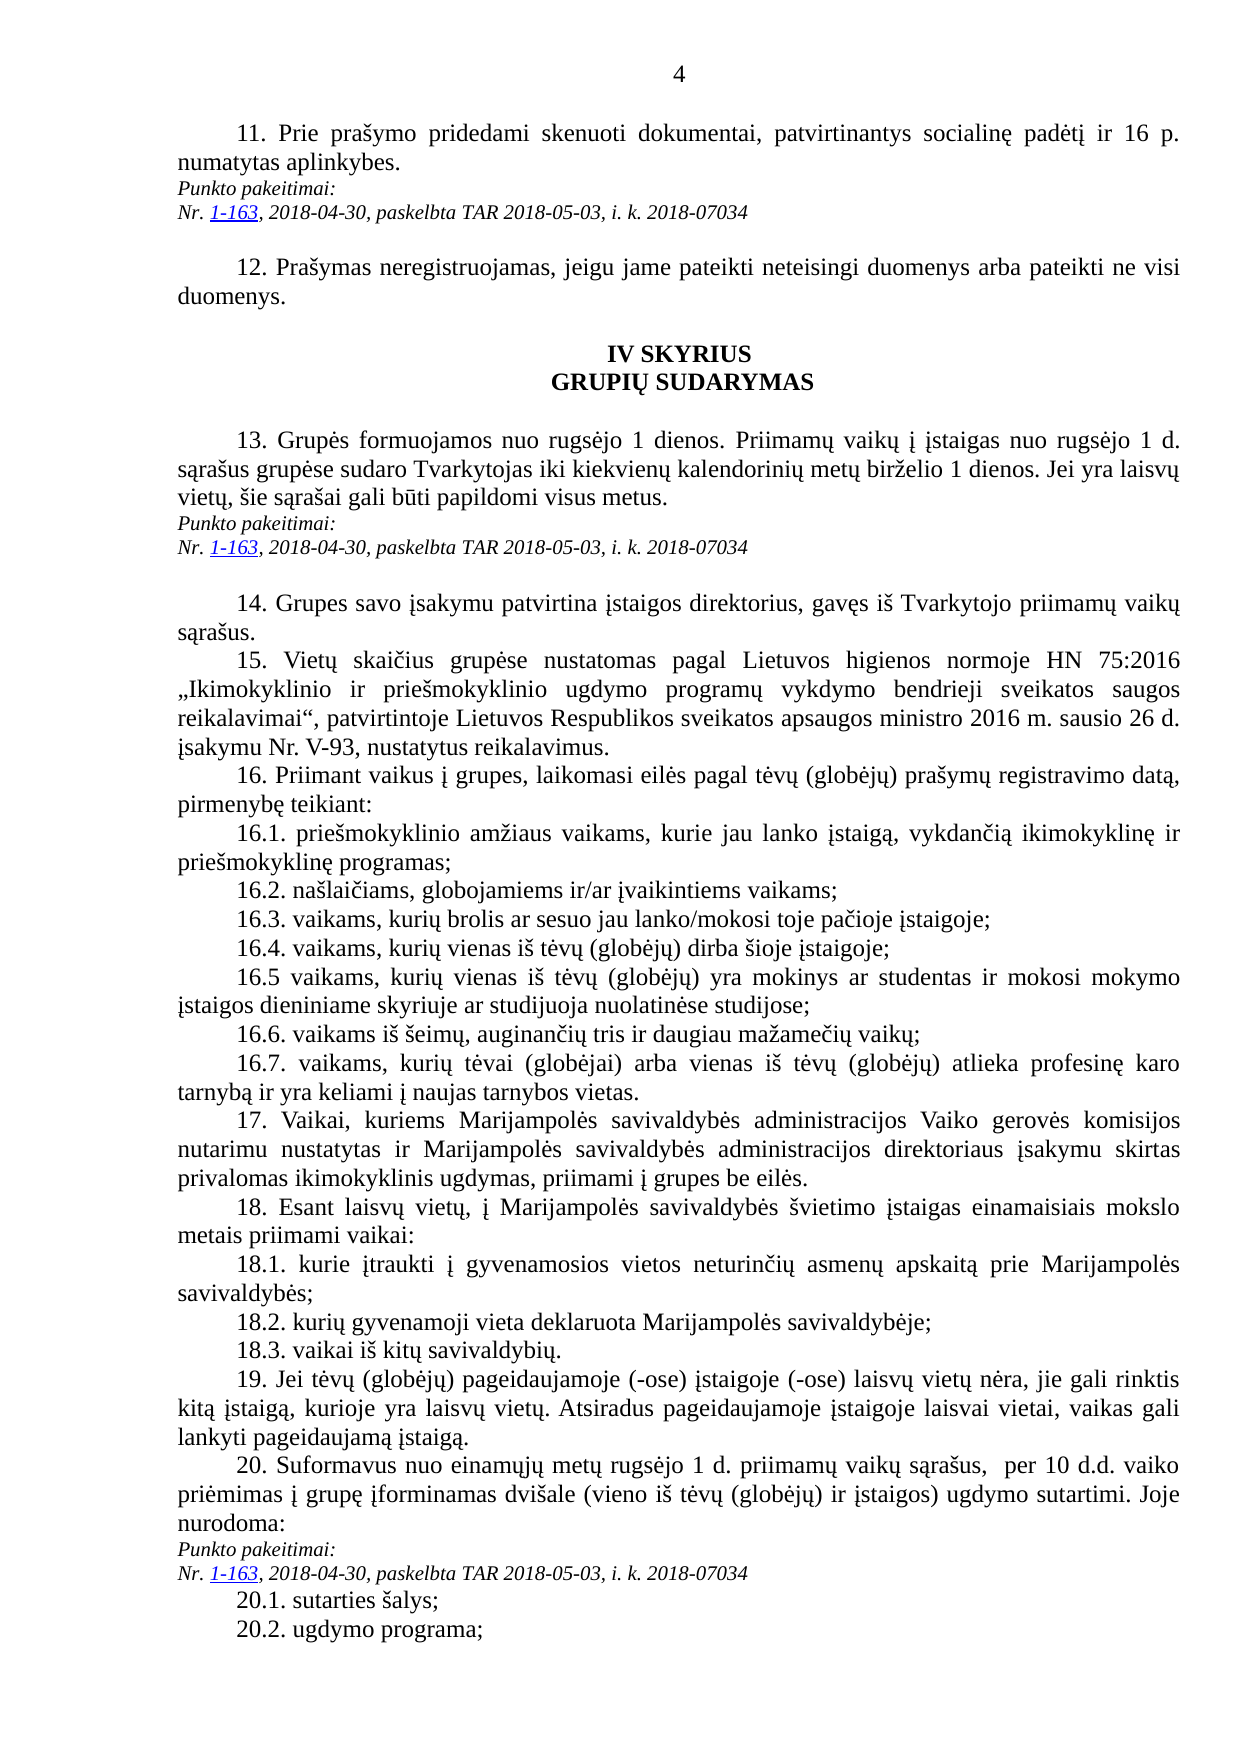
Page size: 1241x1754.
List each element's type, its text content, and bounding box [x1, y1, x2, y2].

text 20.2. ugdymo programa; [177, 1614, 1181, 1642]
text 16.6. vaikams iš šeimų, auginančių tris ir daugiau mažamečių vaikų; [177, 1019, 1181, 1048]
text 16.2. našlaičiams, globojamiems ir/ar įvaikintiems vaikams; [177, 876, 1181, 904]
text 16.3. vaikams, kurių brolis ar sesuo jau lanko/mokosi toje pačioje įstaigoje; [177, 904, 1181, 933]
text 19. Jei tėvų (globėjų) pageidaujamoje (-ose) įstaigoje (-ose) laisvų vietų nėra, jie gali rinktis kitą įstaigą, kurioje yra laisvų vietų. Atsiradus pageidaujamoje įstaigoje laisvai vietai, vaikas gali lankyti pageidaujamą įstaigą. [177, 1364, 1181, 1451]
text 13. Grupės formuojamos nuo rugsėjo 1 dienos. Priimamų vaikų į įstaigas nuo rugsėjo 1 d. sąrašus grupėse sudaro Tvarkytojas iki kiekvienų kalendorinių metų birželio 1 dienos. Jei yra laisvų vietų, šie sąrašai gali būti papildomi visus metus. [177, 425, 1181, 511]
text 18.1. kurie įtraukti į gyvenamosios vietos neturinčių asmenų apskaitą prie Marijampolės savivaldybės; [177, 1249, 1181, 1307]
text 16.5 vaikams, kurių vienas iš tėvų (globėjų) yra mokinys ar studentas ir mokosi mokymo įstaigos dieniniame skyriuje ar studijuoja nuolatinėse studijose; [177, 962, 1181, 1019]
text 14. Grupes savo įsakymu patvirtina įstaigos direktorius, gavęs iš Tvarkytojo priimamų vaikų sąrašus. [177, 588, 1181, 646]
text 18.3. vaikai iš kitų savivaldybių. [177, 1336, 1181, 1364]
text 16. Priimant vaikus į grupes, laikomasi eilės pagal tėvų (globėjų) prašymų registravimo datą, pirmenybę teikiant: [177, 761, 1181, 818]
text Nr. 1-163, 2018-04-30, paskelbta TAR 2018-05-03, i. k. 2018-07034 [177, 535, 1181, 559]
text Punkto pakeitimai: [177, 511, 1181, 535]
text 11. Prie prašymo pridedami skenuoti dokumentai, patvirtinantys socialinę padėtį ir 16 p. numatytas aplinkybes. [177, 118, 1181, 176]
text 20. Suformavus nuo einamųjų metų rugsėjo 1 d. priimamų vaikų sąrašus, per 10 d.d. vaiko priėmimas į grupę įforminamas dvišale (vieno iš tėvų (globėjų) ir įstaigos) ugdymo sutartimi. Joje nurodoma: [177, 1451, 1181, 1537]
text Punkto pakeitimai: [177, 176, 1181, 200]
text 20.1. sutarties šalys; [177, 1585, 1181, 1614]
text Nr. 1-163, 2018-04-30, paskelbta TAR 2018-05-03, i. k. 2018-07034 [177, 1561, 1181, 1585]
text 12. Prašymas neregistruojamas, jeigu jame pateikti neteisingi duomenys arba pateikti ne visi duomenys. [177, 252, 1181, 310]
text Nr. 1-163, 2018-04-30, paskelbta TAR 2018-05-03, i. k. 2018-07034 [177, 200, 1181, 224]
text 18. Esant laisvų vietų, į Marijampolės savivaldybės švietimo įstaigas einamaisiais mokslo metais priimami vaikai: [177, 1192, 1181, 1249]
text 16.1. priešmokyklinio amžiaus vaikams, kurie jau lanko įstaigą, vykdančią ikimokyklinę ir priešmokyklinę programas; [177, 818, 1181, 876]
text 16.4. vaikams, kurių vienas iš tėvų (globėjų) dirba šioje įstaigoje; [177, 933, 1181, 962]
text 16.7. vaikams, kurių tėvai (globėjai) arba vienas iš tėvų (globėjų) atlieka profesinę karo tarnybą ir yra keliami į naujas tarnybos vietas. [177, 1048, 1181, 1106]
text 18.2. kurių gyvenamoji vieta deklaruota Marijampolės savivaldybėje; [177, 1307, 1181, 1336]
text Punkto pakeitimai: [177, 1537, 1181, 1561]
text IV SKYRIUS [177, 339, 1181, 367]
text GRUPIŲ SUDARYMAS [177, 367, 1181, 396]
text 17. Vaikai, kuriems Marijampolės savivaldybės administracijos Vaiko gerovės komisijos nutarimu nustatytas ir Marijampolės savivaldybės administracijos direktoriaus įsakymu skirtas privalomas ikimokyklinis ugdymas, priimami į grupes be eilės. [177, 1106, 1181, 1192]
text 15. Vietų skaičius grupėse nustatomas pagal Lietuvos higienos normoje HN 75:2016 „Ikimokyklinio ir priešmokyklinio ugdymo programų vykdymo bendrieji sveikatos saugos reikalavimai“, patvirtintoje Lietuvos Respublikos sveikatos apsaugos ministro 2016 m. sausio 26 d. įsakymu Nr. V-93, nustatytus reikalavimus. [177, 646, 1181, 761]
